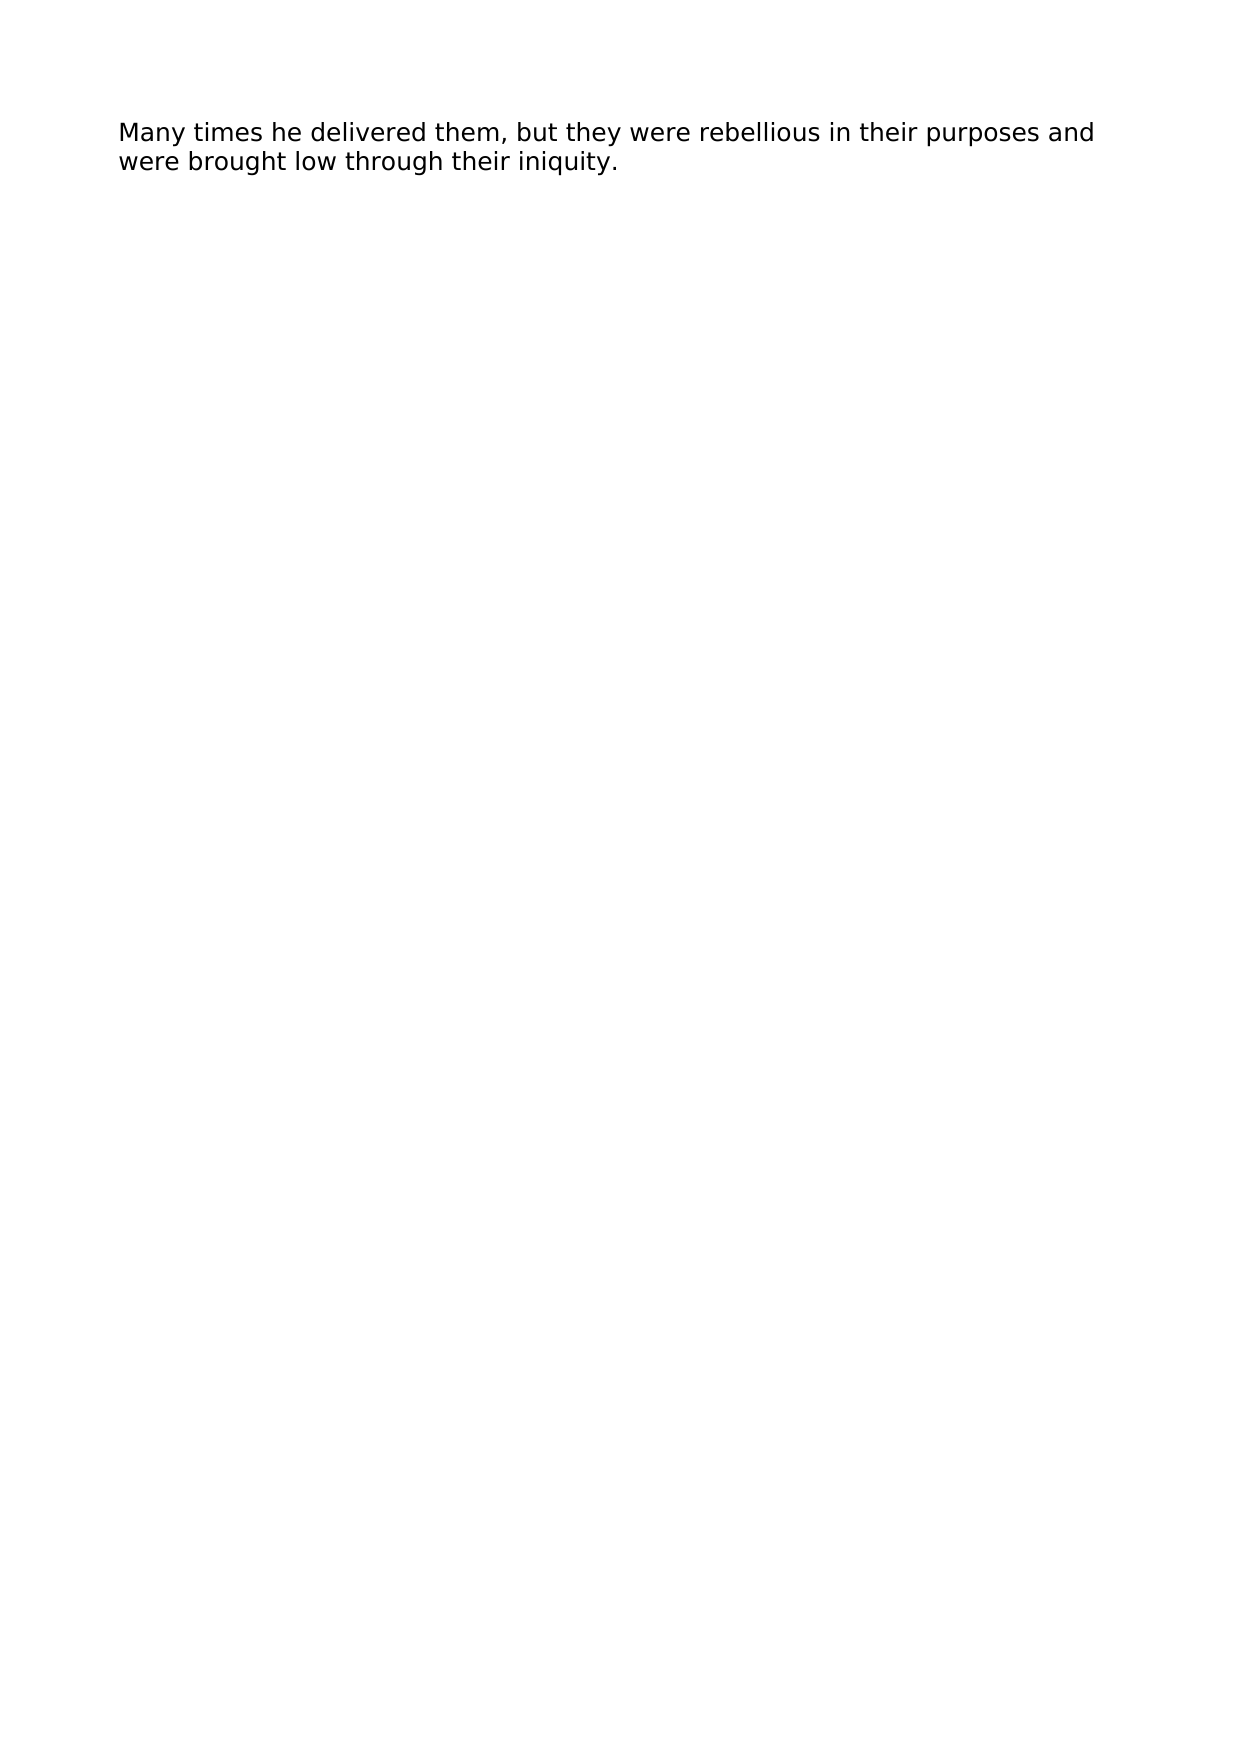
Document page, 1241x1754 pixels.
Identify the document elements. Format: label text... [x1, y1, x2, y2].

text Many times he delivered them, but they were rebellious in their purposes and were brought low through their iniquity. [118, 118, 1122, 176]
